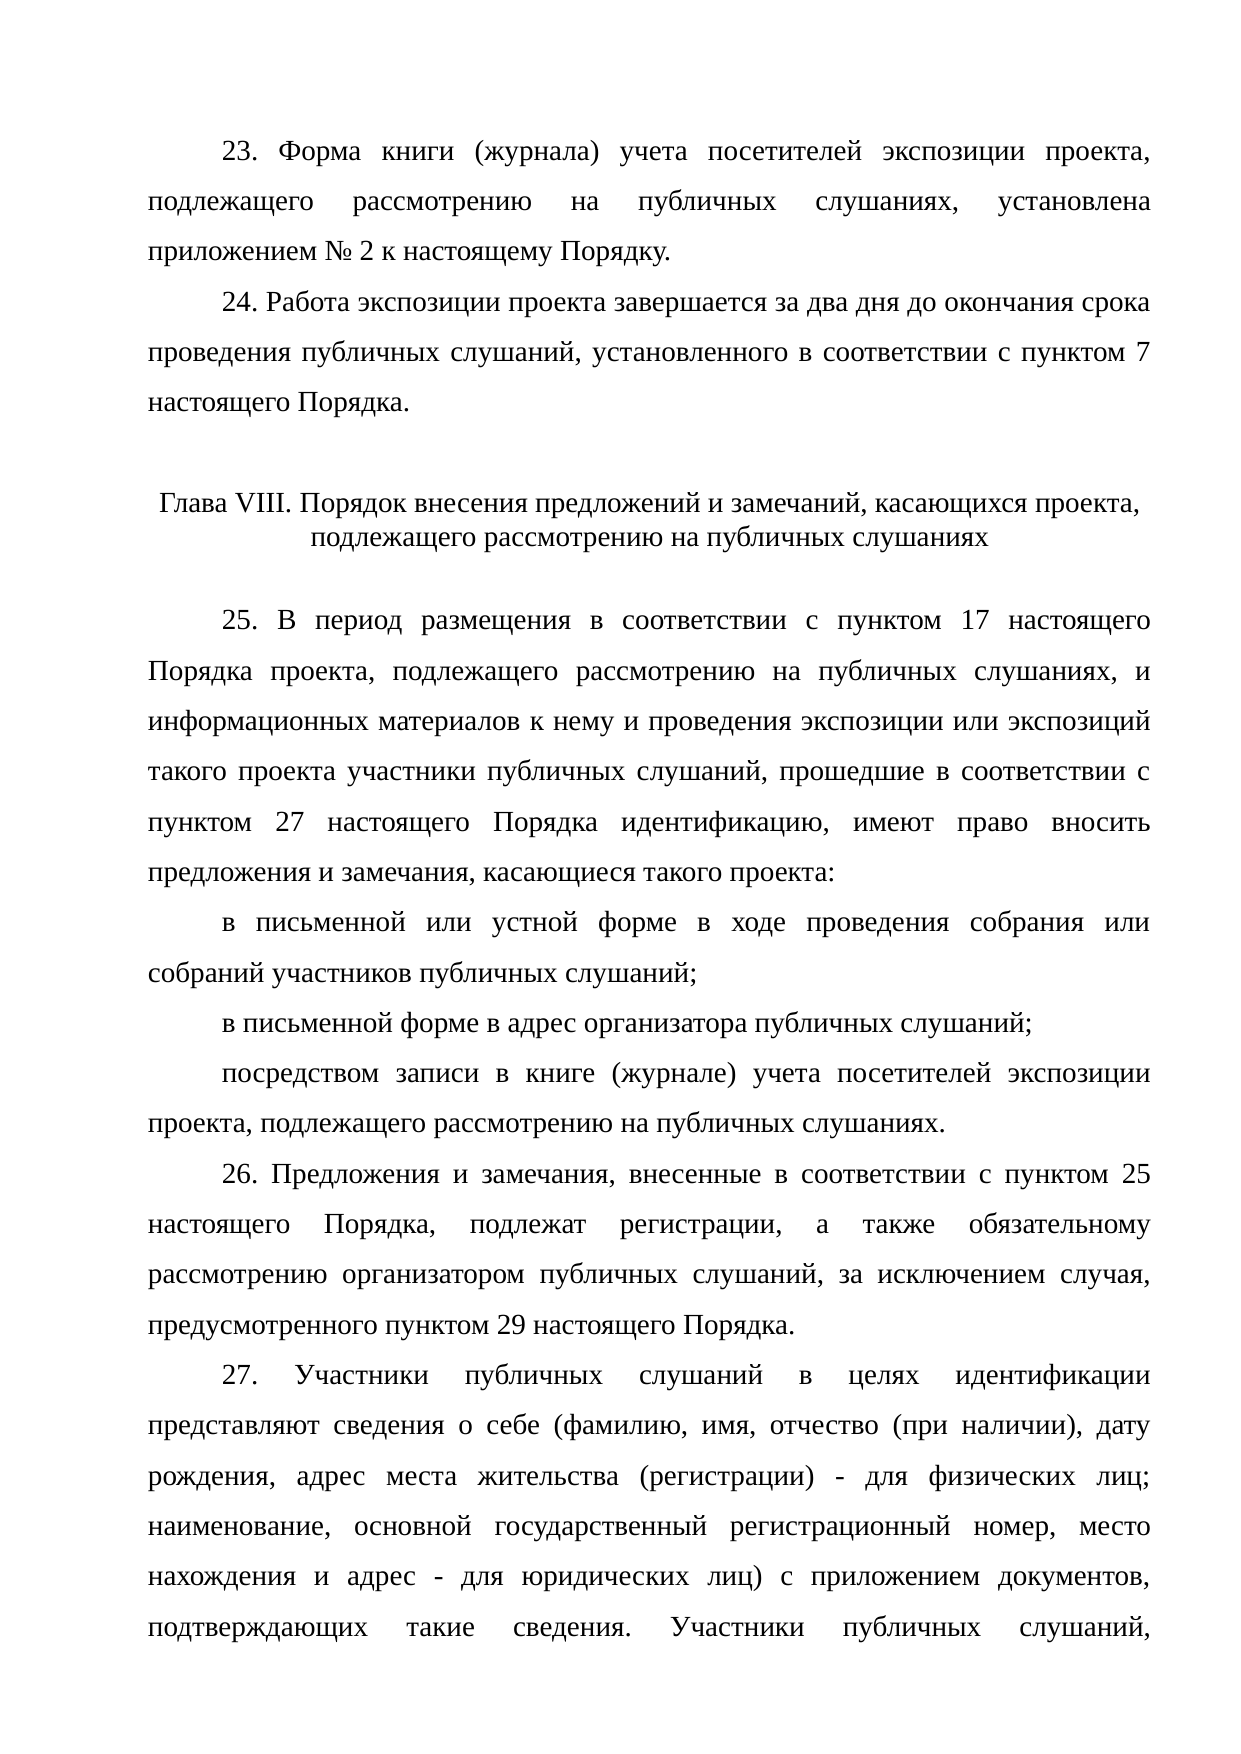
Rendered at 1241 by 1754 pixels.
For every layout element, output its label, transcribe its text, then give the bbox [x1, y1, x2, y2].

text Глава VIII. Порядок внесения предложений и замечаний, касающихся проекта, подлежащего рассмотрению на публичных слушаниях [148, 485, 1152, 552]
text в письменной или устной форме в ходе проведения собрания или собраний участников публичных слушаний; [148, 904, 1152, 988]
text 26. Предложения и замечания, внесенные в соответствии с пунктом 25 настоящего Порядка, подлежат регистрации, а также обязательному рассмотрению организатором публичных слушаний, за исключением случая, предусмотренного пунктом 29 настоящего Порядка. [148, 1156, 1152, 1340]
text 24. Работа экспозиции проекта завершается за два дня до окончания срока проведения публичных слушаний, установленного в соответствии с пунктом 7 настоящего Порядка. [148, 284, 1152, 418]
text 27. Участники публичных слушаний в целях идентификации представляют сведения о себе (фамилию, имя, отчество (при наличии), дату рождения, адрес места жительства (регистрации) - для физических лиц; наименование, основной государственный регистрационный номер, место нахождения и адрес - для юридических лиц) с приложением документов, подтверждающих такие сведения. Участники публичных слушаний, [148, 1357, 1152, 1642]
text посредством записи в книге (журнале) учета посетителей экспозиции проекта, подлежащего рассмотрению на публичных слушаниях. [148, 1055, 1152, 1139]
text в письменной форме в адрес организатора публичных слушаний; [148, 1005, 1152, 1038]
text 25. В период размещения в соответствии с пунктом 17 настоящего Порядка проекта, подлежащего рассмотрению на публичных слушаниях, и информационных материалов к нему и проведения экспозиции или экспозиций такого проекта участники публичных слушаний, прошедшие в соответствии с пунктом 27 настоящего Порядка идентификацию, имеют право вносить предложения и замечания, касающиеся такого проекта: [148, 602, 1152, 888]
text 23. Форма книги (журнала) учета посетителей экспозиции проекта, подлежащего рассмотрению на публичных слушаниях, установлена приложением № 2 к настоящему Порядку. [148, 133, 1152, 267]
